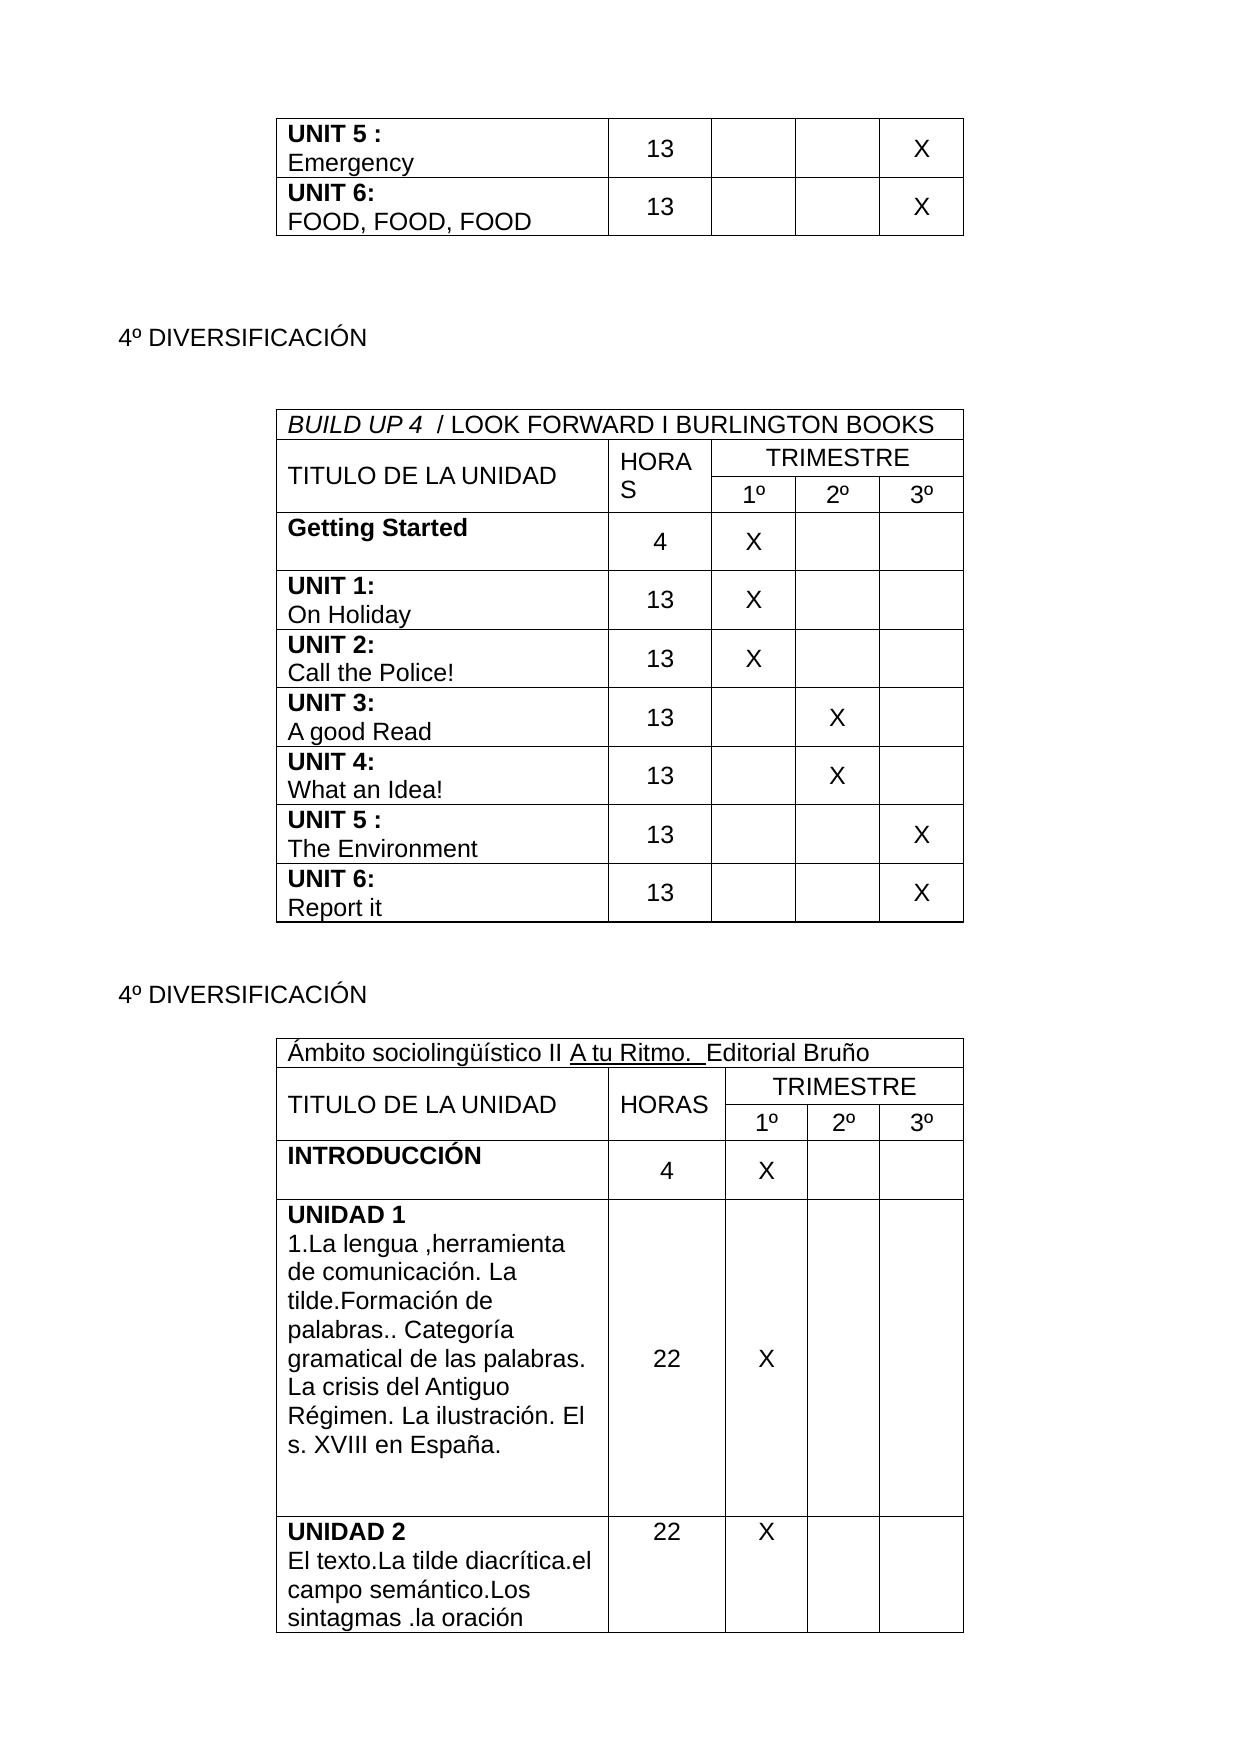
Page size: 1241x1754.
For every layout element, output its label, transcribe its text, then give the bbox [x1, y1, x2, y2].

table_cell [880, 1517, 963, 1632]
table_cell X [712, 630, 795, 687]
table_cell [712, 178, 795, 235]
table_cell X [880, 119, 963, 177]
table_cell X [796, 688, 879, 746]
table_cell INTRODUCCIÓN [277, 1141, 608, 1199]
table_cell [796, 630, 879, 687]
table_cell 3º [880, 1105, 963, 1140]
table_cell [808, 1141, 879, 1199]
table_cell X [726, 1200, 807, 1516]
table_cell X [880, 864, 963, 921]
table_cell X [796, 747, 879, 804]
table_cell 13 [609, 747, 711, 804]
table_cell [880, 1200, 963, 1516]
table_cell [880, 513, 963, 570]
table_cell [712, 805, 795, 863]
table_cell 13 [609, 630, 711, 687]
table_cell X [880, 805, 963, 863]
table_cell [712, 747, 795, 804]
table_cell [880, 630, 963, 687]
table_cell TRIMESTRE [712, 440, 963, 476]
table_cell [880, 747, 963, 804]
table_cell [796, 178, 879, 235]
table_cell [808, 1200, 879, 1516]
table_cell [796, 571, 879, 629]
table_cell [712, 864, 795, 921]
table_cell UNIT 1: On Holiday [277, 571, 608, 629]
table_cell [808, 1517, 879, 1632]
table_cell 22 [609, 1200, 725, 1516]
text 4º DIVERSIFICACIÓN [118, 980, 1122, 1009]
table_cell 13 [609, 119, 711, 177]
table_cell X [880, 178, 963, 235]
table_cell UNIT 2: Call the Police! [277, 630, 608, 687]
table_cell UNIT 5 : Emergency [277, 119, 608, 177]
table_cell 13 [609, 178, 711, 235]
table_cell [880, 1141, 963, 1199]
table_cell 4 [609, 1141, 725, 1199]
table_cell [796, 513, 879, 570]
table_cell Getting Started [277, 513, 608, 570]
table_cell [796, 864, 879, 921]
table_cell X [726, 1517, 807, 1632]
table_cell 13 [609, 805, 711, 863]
table_cell [796, 119, 879, 177]
table_cell UNIT 5 : The Environment [277, 805, 608, 863]
table_cell 13 [609, 571, 711, 629]
table_cell X [712, 513, 795, 570]
table_cell [880, 688, 963, 746]
table_cell TITULO DE LA UNIDAD [277, 440, 608, 512]
table_cell [712, 119, 795, 177]
table_cell [796, 805, 879, 863]
table_cell [712, 688, 795, 746]
table_cell HORAS [609, 1068, 725, 1140]
table_cell 13 [609, 864, 711, 921]
text 4º DIVERSIFICACIÓN [118, 322, 1122, 351]
table_cell UNIT 6: FOOD, FOOD, FOOD [277, 178, 608, 235]
table_cell UNIT 4: What an Idea! [277, 747, 608, 804]
table_cell TRIMESTRE [726, 1068, 963, 1104]
table_cell 2º [808, 1105, 879, 1140]
table_cell 4 [609, 513, 711, 570]
table_cell 1º [726, 1105, 807, 1140]
table_header BUILD UP 4 / LOOK FORWARD I BURLINGTON BOOKS [277, 410, 963, 438]
table_cell UNIDAD 2 El texto.La tilde diacrítica.el campo semántico.Los sintagmas .la oración [277, 1517, 608, 1632]
table_cell UNIT 6: Report it [277, 864, 608, 921]
table_cell UNIDAD 1 1.La lengua ,herramienta de comunicación. La tilde.Formación de palabras.. Categoría gramatical de las palabras. La crisis del Antiguo Régimen. La ilustración. El s. XVIII en España. [277, 1200, 608, 1516]
table_cell 3º [880, 477, 963, 512]
table_cell HORAS [609, 440, 711, 512]
table_cell [880, 571, 963, 629]
table_cell TITULO DE LA UNIDAD [277, 1068, 608, 1140]
table_cell X [726, 1141, 807, 1199]
table_cell 1º [712, 477, 795, 512]
table_cell UNIT 3: A good Read [277, 688, 608, 746]
table_header Ámbito sociolingüístico II A tu Ritmo. Editorial Bruño [277, 1039, 963, 1067]
table_cell 2º [796, 477, 879, 512]
table_cell X [712, 571, 795, 629]
table_cell 13 [609, 688, 711, 746]
table_cell 22 [609, 1517, 725, 1632]
